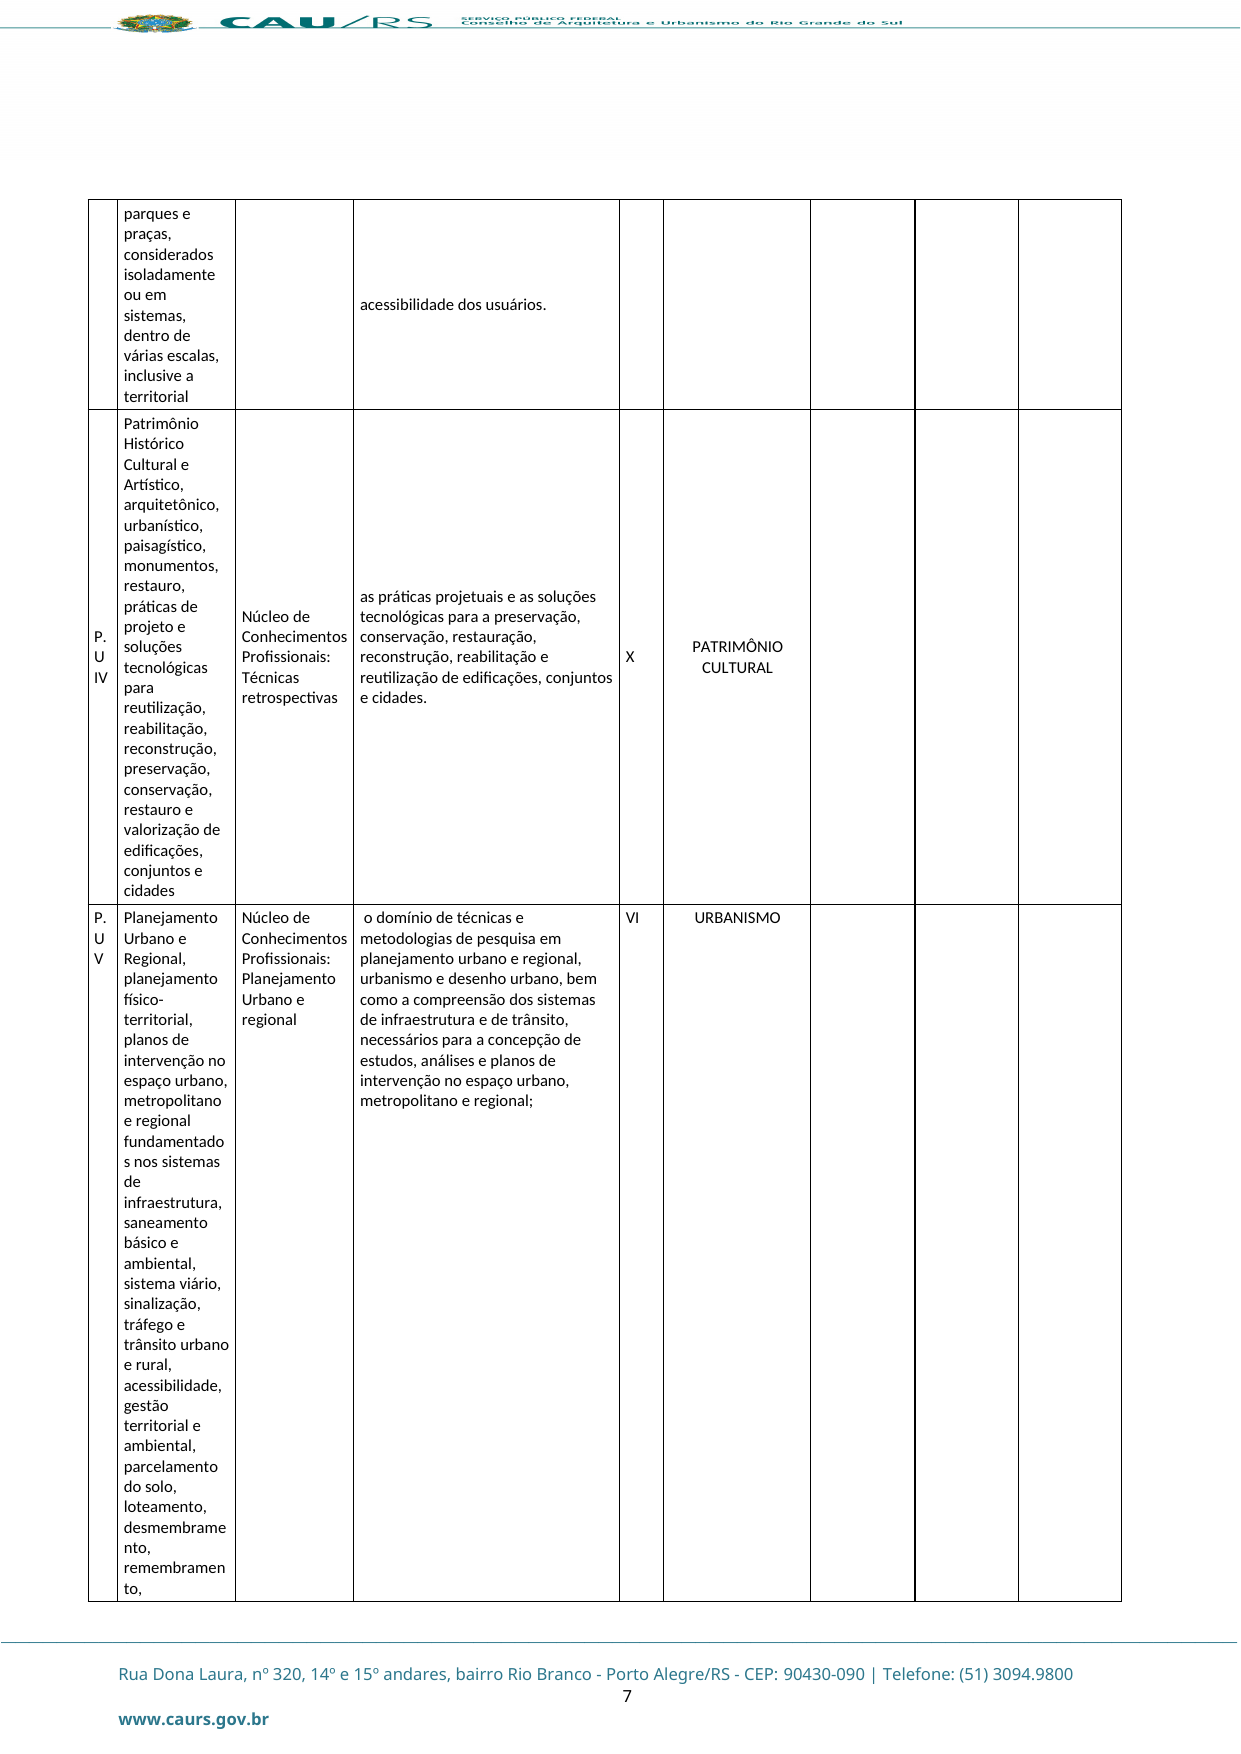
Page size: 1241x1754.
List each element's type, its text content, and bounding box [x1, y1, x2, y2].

table_cell [916, 200, 1018, 409]
table_cell URBANISMO [664, 905, 810, 1601]
table_cell Núcleo de Conhecimentos Profissionais: Planejamento Urbano e regional [236, 905, 353, 1601]
table_cell Planejamento Urbano e Regional, planejamento físico-territorial, planos de intervenção no espaço urbano, metropolitano e regional fundamentados nos sistemas de infraestrutura, saneamento básico e ambiental, sistema viário, sinalização, tráfego e trânsito urbano e rural, acessibilidade, gestão territorial e ambiental, parcelamento do solo, loteamento, desmembramento, remembramento, [118, 905, 235, 1601]
table_cell [811, 410, 914, 904]
table_cell [1019, 905, 1121, 1601]
table_cell VI [620, 905, 663, 1601]
table_cell o domínio de técnicas e metodologias de pesquisa em planejamento urbano e regional, urbanismo e desenho urbano, bem como a compreensão dos sistemas de infraestrutura e de trânsito, necessários para a concepção de estudos, análises e planos de intervenção no espaço urbano, metropolitano e regional; [354, 905, 619, 1601]
table_cell parques e praças, considerados isoladamente ou em sistemas, dentro de várias escalas, inclusive a territorial [118, 200, 235, 409]
table_cell P.U V [89, 905, 117, 1601]
table_cell [1019, 200, 1121, 409]
table_cell [811, 200, 914, 409]
table_cell [620, 200, 663, 409]
table_cell [664, 200, 810, 409]
table_cell Núcleo de Conhecimentos Profissionais: Técnicas retrospectivas [236, 410, 353, 904]
table_cell [916, 905, 1018, 1601]
table_cell X [620, 410, 663, 904]
table_cell [89, 200, 117, 409]
table_cell [1019, 410, 1121, 904]
table_cell as práticas projetuais e as soluções tecnológicas para a preservação, conservação, restauração, reconstrução, reabilitação e reutilização de edificações, conjuntos e cidades. [354, 410, 619, 904]
table_cell [236, 200, 353, 409]
table_cell acessibilidade dos usuários. [354, 200, 619, 409]
table_cell Patrimônio Histórico Cultural e Artístico, arquitetônico, urbanístico, paisagístico, monumentos, restauro, práticas de projeto e soluções tecnológicas para reutilização, reabilitação, reconstrução, preservação, conservação, restauro e valorização de edificações, conjuntos e cidades [118, 410, 235, 904]
table_cell PATRIMÔNIO CULTURAL [664, 410, 810, 904]
table_cell [916, 410, 1018, 904]
table_cell [811, 905, 914, 1601]
table_cell P.U IV [89, 410, 117, 904]
